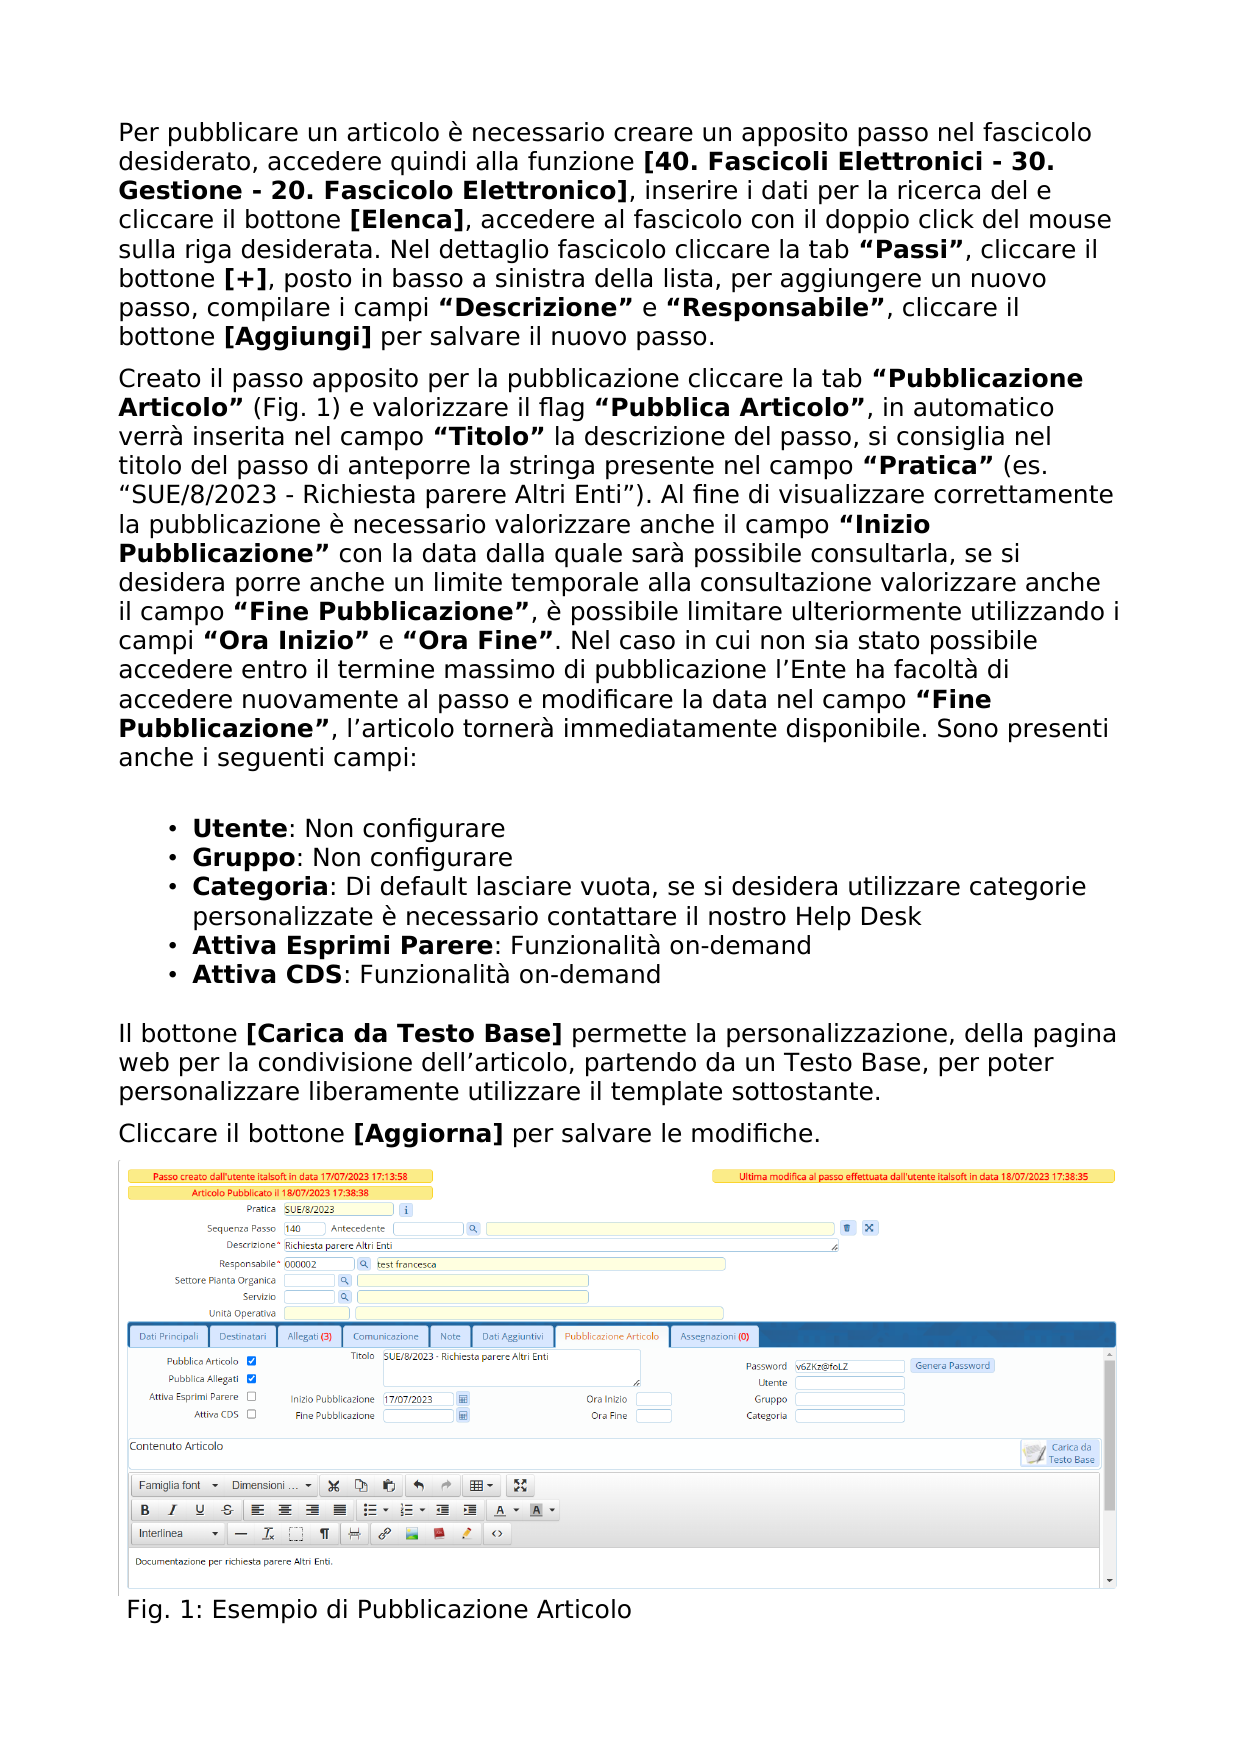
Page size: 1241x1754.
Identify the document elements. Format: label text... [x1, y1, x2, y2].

text Cliccare il bottone [Aggiorna] per salvare le modifiche. [118, 1119, 1122, 1148]
list Attiva Esprimi Parere: Funzionalità on-demand [177, 931, 1122, 960]
text Per pubblicare un articolo è necessario creare un apposito passo nel fascicolo desiderato, accedere quindi alla funzione [40. Fascicoli Elettronici - 30. Gestione - 20. Fascicolo Elettronico], inserire i dati per la ricerca del e cliccare il bottone [Elenca], accedere al fascicolo con il doppio click del mouse sulla riga desiderata. Nel dettaglio fascicolo cliccare la tab “Passi”, cliccare il bottone [+], posto in basso a sinistra della lista, per aggiungere un nuovo passo, compilare i campi “Descrizione” e “Responsabile”, cliccare il bottone [Aggiungi] per salvare il nuovo passo. [118, 118, 1122, 351]
list Utente: Non configurare [177, 814, 1122, 843]
text Il bottone [Carica da Testo Base] permette la personalizzazione, della pagina web per la condivisione dell’articolo, partendo da un Testo Base, per poter personalizzare liberamente utilizzare il template sottostante. [118, 1019, 1122, 1106]
list Attiva CDS: Funzionalità on-demand [177, 960, 1122, 989]
picture [118, 1160, 1123, 1596]
text Fig. 1: Esempio di Pubblicazione Articolo [118, 1596, 1122, 1625]
text Creato il passo apposito per la pubblicazione cliccare la tab “Pubblicazione Articolo” (Fig. 1) e valorizzare il flag “Pubblica Articolo”, in automatico verrà inserita nel campo “Titolo” la descrizione del passo, si consiglia nel titolo del passo di anteporre la stringa presente nel campo “Pratica” (es. “SUE/8/2023 - Richiesta parere Altri Enti”). Al fine di visualizzare correttamente la pubblicazione è necessario valorizzare anche il campo “Inizio Pubblicazione” con la data dalla quale sarà possibile consultarla, se si desidera porre anche un limite temporale alla consultazione valorizzare anche il campo “Fine Pubblicazione”, è possibile limitare ulteriormente utilizzando i campi “Ora Inizio” e “Ora Fine”. Nel caso in cui non sia stato possibile accedere entro il termine massimo di pubblicazione l’Ente ha facoltà di accedere nuovamente al passo e modificare la data nel campo “Fine Pubblicazione”, l’articolo tornerà immediatamente disponibile. Sono presenti anche i seguenti campi: [118, 364, 1122, 772]
list Gruppo: Non configurare [177, 843, 1122, 873]
list Categoria: Di default lasciare vuota, se si desidera utilizzare categorie personalizzate è necessario contattare il nostro Help Desk [177, 873, 1122, 931]
